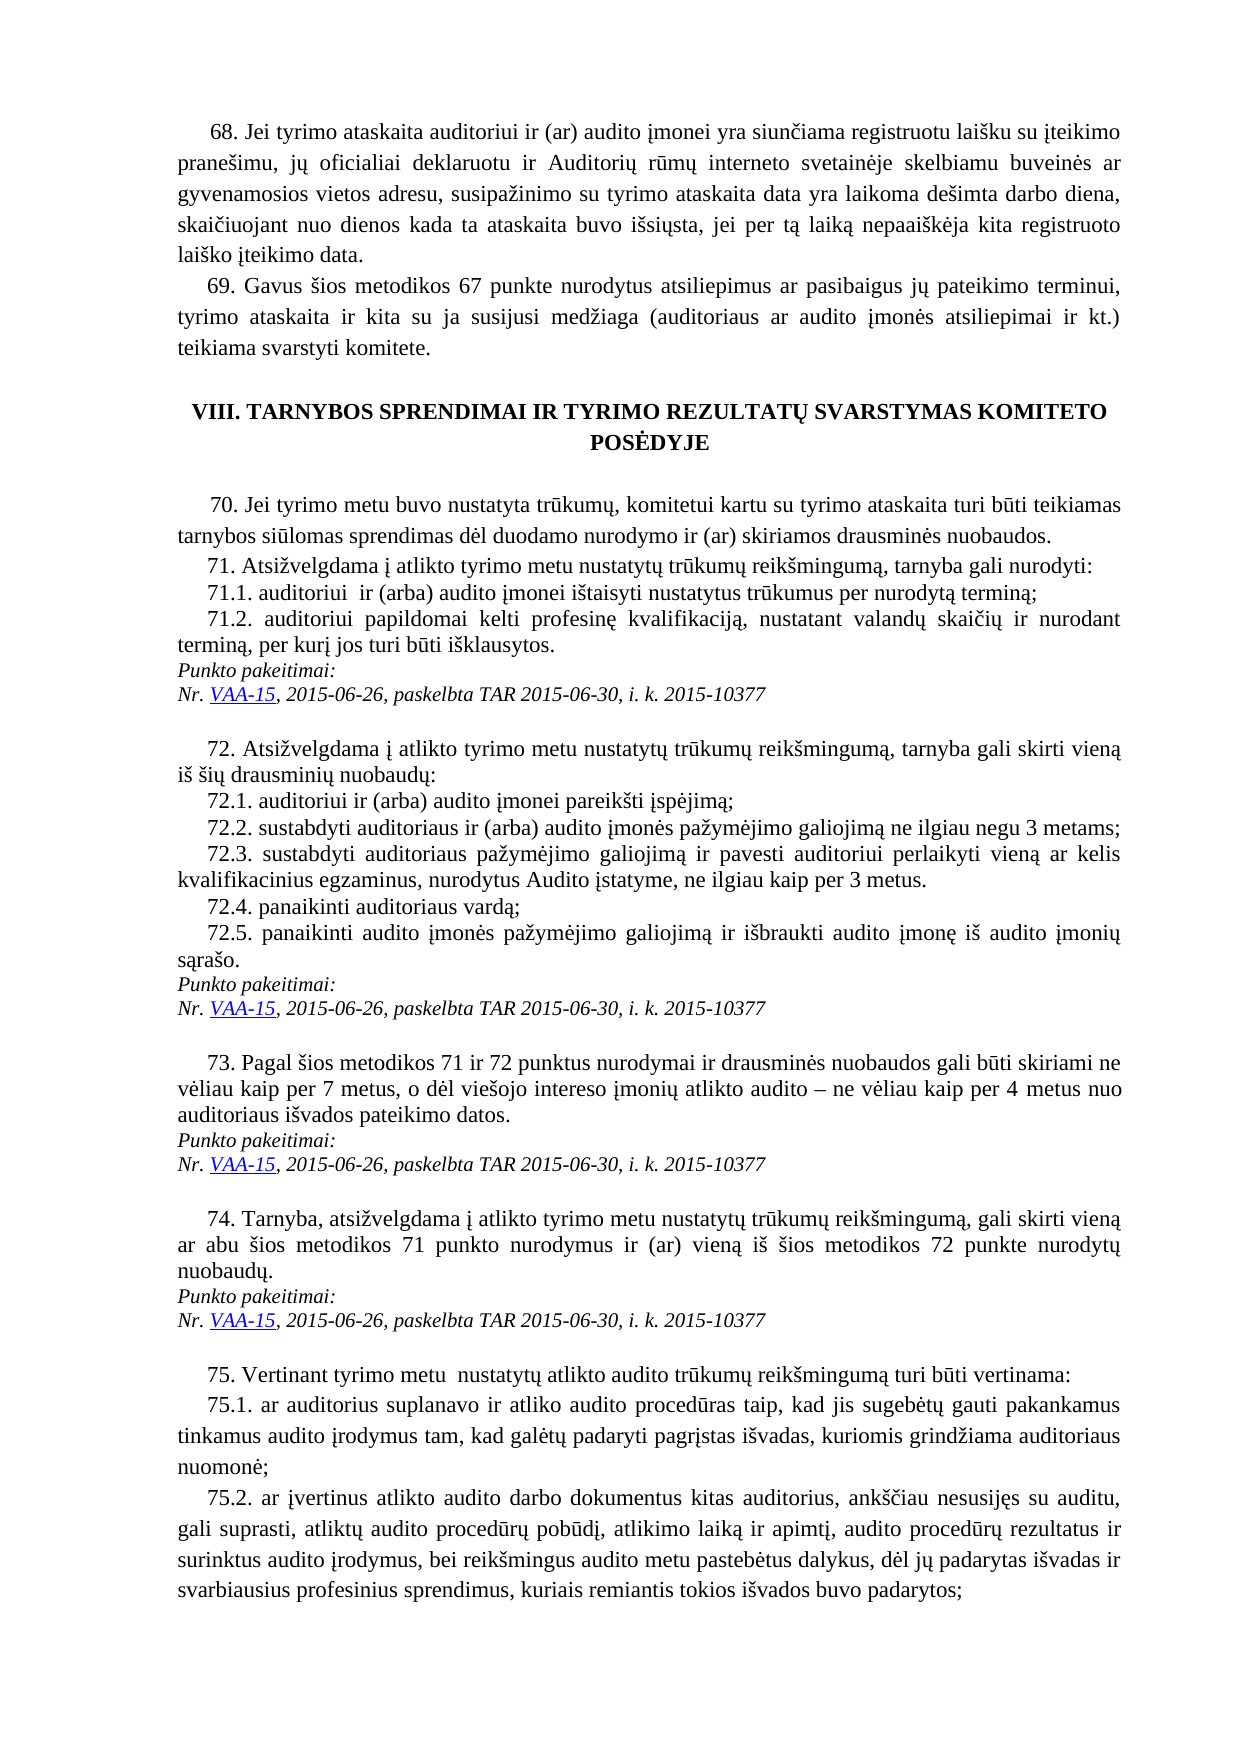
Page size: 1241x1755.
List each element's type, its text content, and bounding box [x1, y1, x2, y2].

text 72.2. sustabdyti auditoriaus ir (arba) audito įmonės pažymėjimo galiojimą ne ilgiau negu 3 metams; [177, 814, 1122, 840]
text 69. Gavus šios metodikos 67 punkte nurodytus atsiliepimus ar pasibaigus jų pateikimo terminui, tyrimo ataskaita ir kita su ja susijusi medžiaga (auditoriaus ar audito įmonės atsiliepimai ir kt.) teikiama svarstyti komitete. [177, 272, 1122, 360]
text 68. Jei tyrimo ataskaita auditoriui ir (ar) audito įmonei yra siunčiama registruotu laišku su įteikimo pranešimu, jų oficialiai deklaruotu ir Auditorių rūmų interneto svetainėje skelbiamu buveinės ar gyvenamosios vietos adresu, susipažinimo su tyrimo ataskaita data yra laikoma dešimta darbo diena, skaičiuojant nuo dienos kada ta ataskaita buvo išsiųsta, jei per tą laiką nepaaiškėja kita registruoto laiško įteikimo data. [177, 118, 1122, 268]
text Nr. VAA-15, 2015-06-26, paskelbta TAR 2015-06-30, i. k. 2015-10377 [177, 1308, 1122, 1332]
text 75.2. ar įvertinus atlikto audito darbo dokumentus kitas auditorius, ankščiau nesusijęs su auditu, gali suprasti, atliktų audito procedūrų pobūdį, atlikimo laiką ir apimtį, audito procedūrų rezultatus ir surinktus audito įrodymus, bei reikšmingus audito metu pastebėtus dalykus, dėl jų padarytas išvadas ir svarbiausius profesinius sprendimus, kuriais remiantis tokios išvados buvo padarytos; [177, 1484, 1122, 1603]
text Punkto pakeitimai: [177, 972, 1122, 996]
text 71.2. auditoriui papildomai kelti profesinę kvalifikaciją, nustatant valandų skaičių ir nurodant terminą, per kurį jos turi būti išklausytos. [177, 605, 1122, 658]
text Punkto pakeitimai: [177, 658, 1122, 682]
text Nr. VAA-15, 2015-06-26, paskelbta TAR 2015-06-30, i. k. 2015-10377 [177, 682, 1122, 706]
text 71.1. auditoriui ir (arba) audito įmonei ištaisyti nustatytus trūkumus per nurodytą terminą; [177, 579, 1122, 605]
text Nr. VAA-15, 2015-06-26, paskelbta TAR 2015-06-30, i. k. 2015-10377 [177, 1152, 1122, 1176]
text Nr. VAA-15, 2015-06-26, paskelbta TAR 2015-06-30, i. k. 2015-10377 [177, 996, 1122, 1020]
text 73. Pagal šios metodikos 71 ir 72 punktus nurodymai ir drausminės nuobaudos gali būti skiriami ne vėliau kaip per 7 metus, o dėl viešojo intereso įmonių atlikto audito – ne vėliau kaip per 4 metus nuo auditoriaus išvados pateikimo datos. [177, 1049, 1122, 1128]
text Punkto pakeitimai: [177, 1128, 1122, 1152]
text 70. Jei tyrimo metu buvo nustatyta trūkumų, komitetui kartu su tyrimo ataskaita turi būti teikiamas tarnybos siūlomas sprendimas dėl duodamo nurodymo ir (ar) skiriamos drausminės nuobaudos. [177, 491, 1122, 548]
text VIII. TARNYBOS SPRENDIMAI IR TYRIMO REZULTATŲ SVARSTYMAS KOMITETO POSĖDYJE [177, 398, 1122, 456]
text 72.5. panaikinti audito įmonės pažymėjimo galiojimą ir išbraukti audito įmonę iš audito įmonių sąrašo. [177, 919, 1122, 972]
text Punkto pakeitimai: [177, 1284, 1122, 1308]
text 75. Vertinant tyrimo metu nustatytų atlikto audito trūkumų reikšmingumą turi būti vertinama: [177, 1361, 1122, 1387]
text 71. Atsižvelgdama į atlikto tyrimo metu nustatytų trūkumų reikšmingumą, tarnyba gali nurodyti: [177, 552, 1122, 579]
text 74. Tarnyba, atsižvelgdama į atlikto tyrimo metu nustatytų trūkumų reikšmingumą, gali skirti vieną ar abu šios metodikos 71 punkto nurodymus ir (ar) vieną iš šios metodikos 72 punkte nurodytų nuobaudų. [177, 1205, 1122, 1284]
text 75.1. ar auditorius suplanavo ir atliko audito procedūras taip, kad jis sugebėtų gauti pakankamus tinkamus audito įrodymus tam, kad galėtų padaryti pagrįstas išvadas, kuriomis grindžiama auditoriaus nuomonė; [177, 1392, 1122, 1479]
text 72.4. panaikinti auditoriaus vardą; [177, 893, 1122, 919]
text 72. Atsižvelgdama į atlikto tyrimo metu nustatytų trūkumų reikšmingumą, tarnyba gali skirti vieną iš šių drausminių nuobaudų: [177, 735, 1122, 787]
text 72.3. sustabdyti auditoriaus pažymėjimo galiojimą ir pavesti auditoriui perlaikyti vieną ar kelis kvalifikacinius egzaminus, nurodytus Audito įstatyme, ne ilgiau kaip per 3 metus. [177, 840, 1122, 893]
text 72.1. auditoriui ir (arba) audito įmonei pareikšti įspėjimą; [177, 787, 1122, 814]
